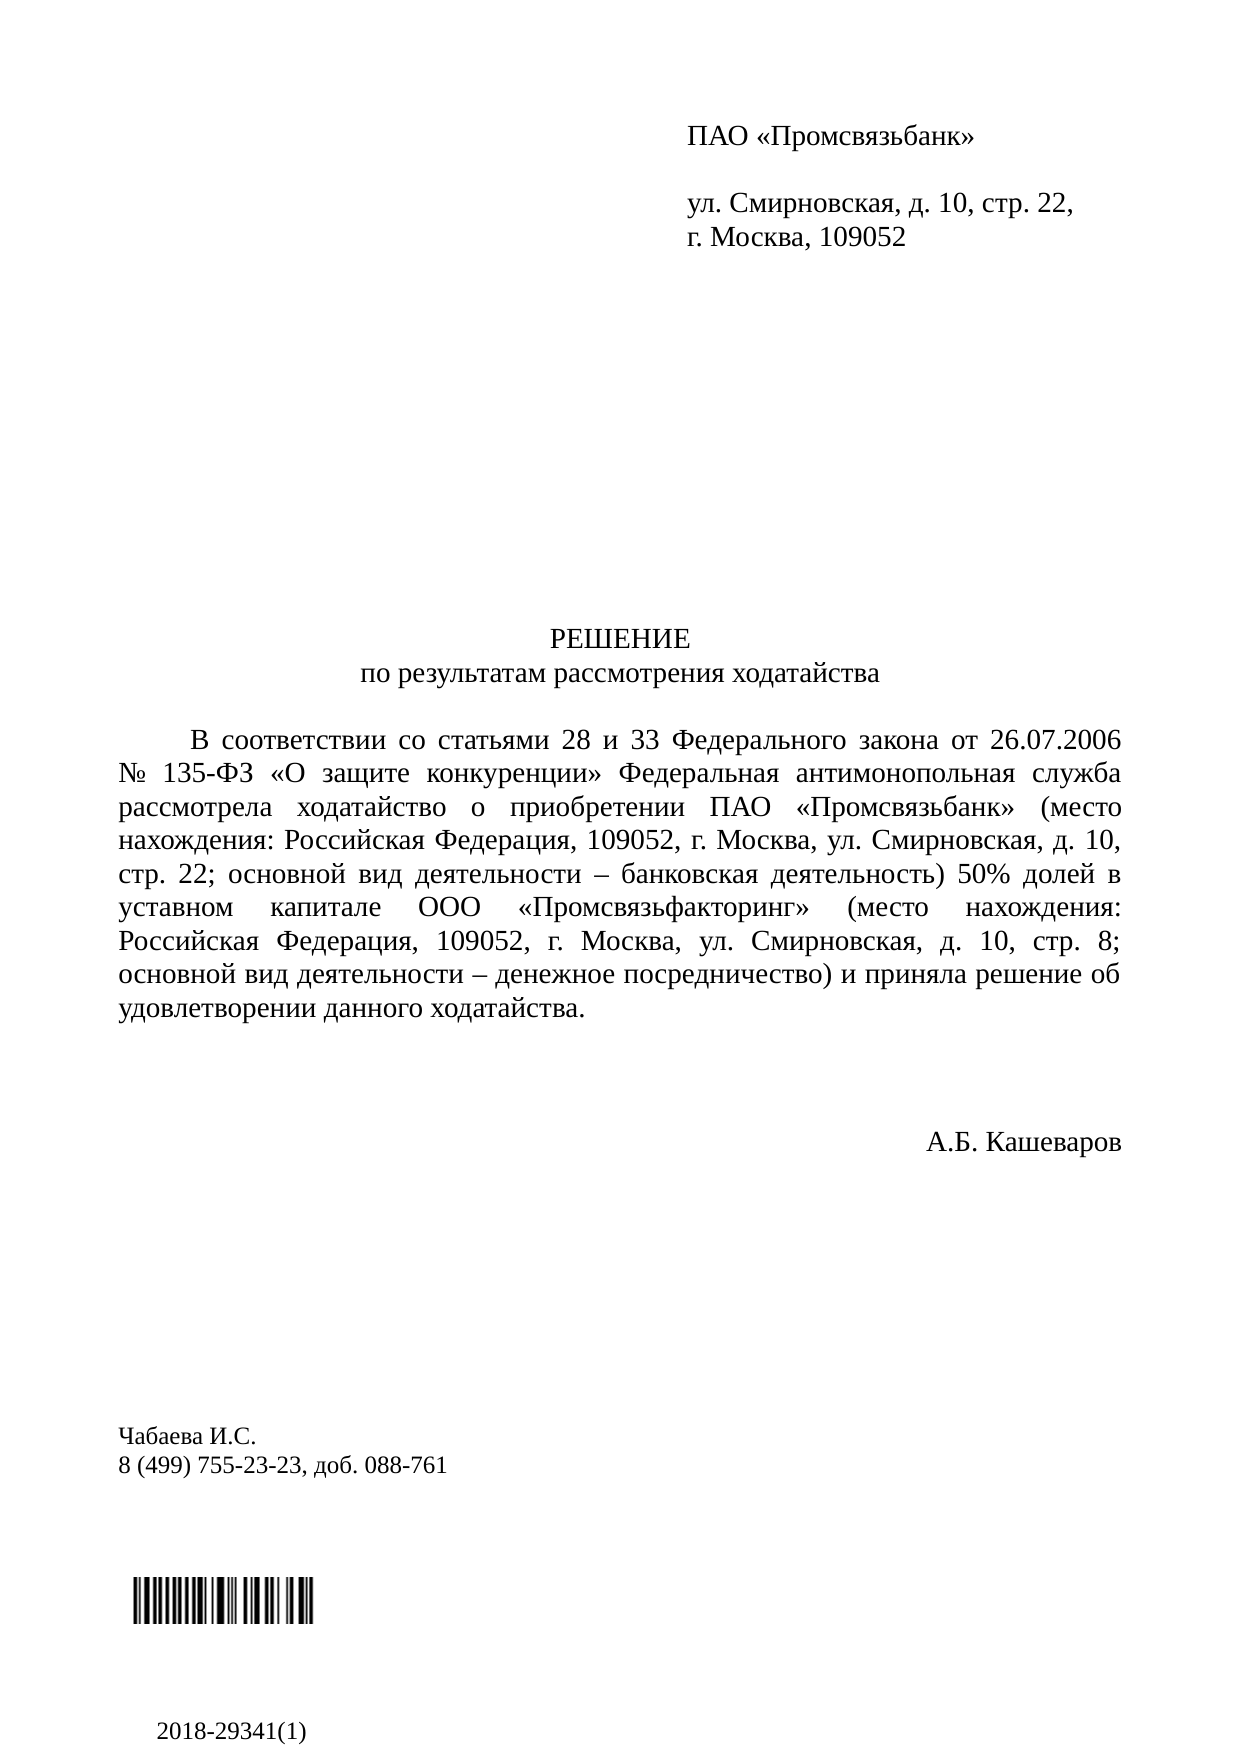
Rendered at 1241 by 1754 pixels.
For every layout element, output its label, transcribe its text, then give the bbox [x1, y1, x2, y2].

picture [118, 1577, 331, 1624]
text ПАО «Промсвязьбанк» [118, 118, 1122, 152]
text по результатам рассмотрения ходатайства [118, 655, 1122, 688]
text Чабаева И.С. [118, 1421, 1122, 1450]
text ул. Смирновская, д. 10, стр. 22, [118, 185, 1122, 219]
text г. Москва, 109052 [118, 219, 1122, 252]
text 8 (499) 755-23-23, доб. 088-761 [118, 1450, 1122, 1479]
text А.Б. Кашеваров [118, 1124, 1122, 1158]
text В соответствии со статьями 28 и 33 Федерального закона от 26.07.2006 № 135-ФЗ «О защите конкуренции» Федеральная антимонопольная служба рассмотрела ходатайство о приобретении ПАО «Промсвязьбанк» (место нахождения: Российская Федерация, 109052, г. Москва, ул. Смирновская, д. 10, стр. 22; основной вид деятельности – банковская деятельность) 50% долей в уставном капитале ООО «Промсвязьфакторинг» (место нахождения: Российская Федерация, 109052, г. Москва, ул. Смирновская, д. 10, стр. 8; основной вид деятельности – денежное посредничество) и приняла решение об удовлетворении данного ходатайства. [118, 722, 1122, 1024]
text РЕШЕНИЕ [118, 621, 1122, 655]
